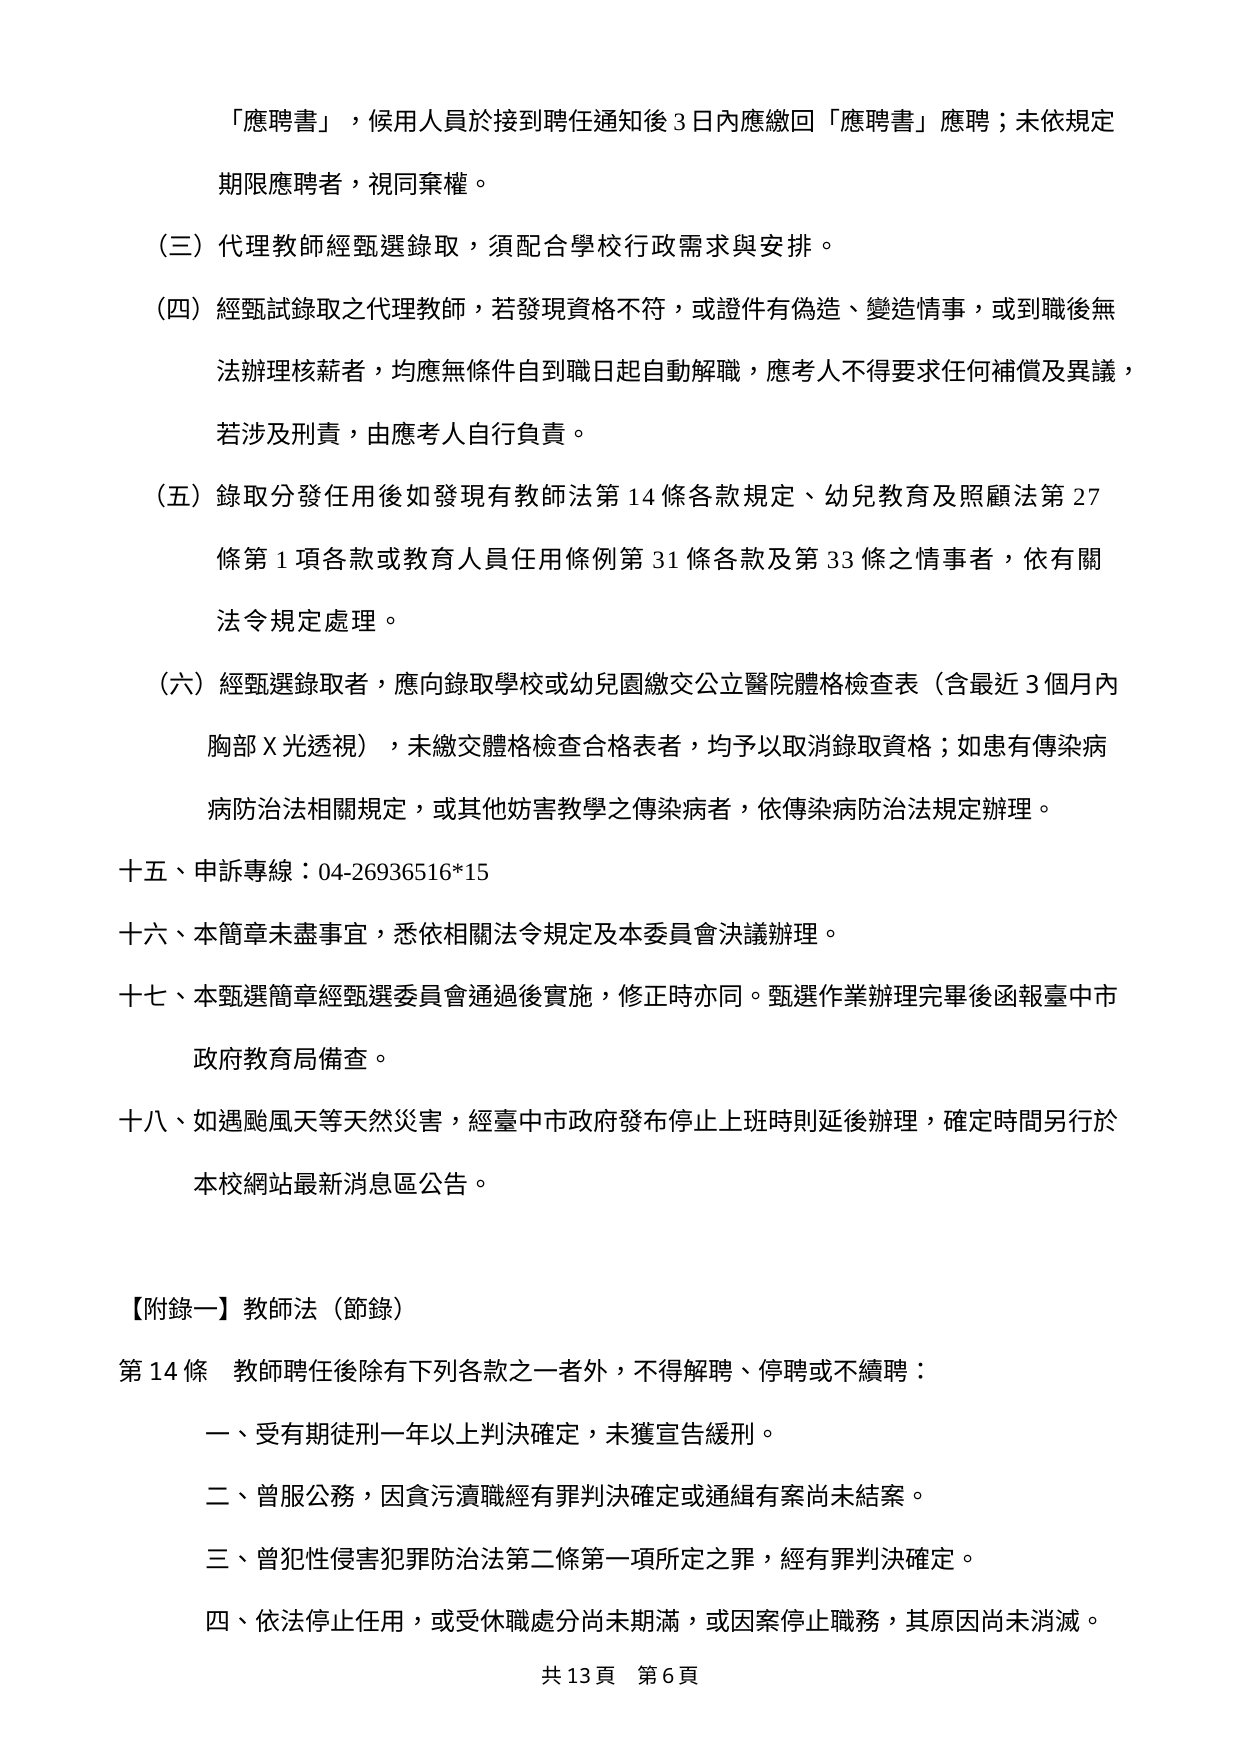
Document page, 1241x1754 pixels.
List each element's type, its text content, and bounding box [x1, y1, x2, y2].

text （六）經甄選錄取者，應向錄取學校或幼兒園繳交公立醫院體格檢查表（含最近3個月內胸部X光透視），未繳交體格檢查合格表者，均予以取消錄取資格；如患有傳染病病防治法相關規定，或其他妨害教學之傳染病者，依傳染病防治法規定辦理。 [144, 641, 1122, 828]
text 十五、申訴專線：04-26936516*15 [118, 828, 1122, 891]
text 【附錄一】教師法（節錄） [118, 1266, 1122, 1328]
text （三）代理教師經甄選錄取，須配合學校行政需求與安排。 [118, 203, 1122, 266]
text 第14條 教師聘任後除有下列各款之一者外，不得解聘、停聘或不續聘： [118, 1328, 1122, 1391]
text 十七、本甄選簡章經甄選委員會通過後實施，修正時亦同。甄選作業辦理完畢後函報臺中市政府教育局備查。 [118, 953, 1122, 1078]
text 一、受有期徒刑一年以上判決確定，未獲宣告緩刑。 [118, 1391, 1122, 1453]
text 十六、本簡章未盡事宜，悉依相關法令規定及本委員會決議辦理。 [118, 891, 1122, 953]
text 「應聘書」，候用人員於接到聘任通知後3日內應繳回「應聘書」應聘；未依規定期限應聘者，視同棄權。 [143, 78, 1122, 203]
text 四、依法停止任用，或受休職處分尚未期滿，或因案停止職務，其原因尚未消滅。 [118, 1578, 1122, 1641]
text （四）經甄試錄取之代理教師，若發現資格不符，或證件有偽造、變造情事，或到職後無法辦理核薪者，均應無條件自到職日起自動解職，應考人不得要求任何補償及異議，若涉及刑責，由應考人自行負責。 [141, 266, 1122, 453]
text （五）錄取分發任用後如發現有教師法第14條各款規定、幼兒教育及照顧法第27條第1項各款或教育人員任用條例第31條各款及第33條之情事者，依有關法令規定處理。 [141, 453, 1122, 641]
text 二、曾服公務，因貪污瀆職經有罪判決確定或通緝有案尚未結案。 [118, 1453, 1122, 1516]
text 三、曾犯性侵害犯罪防治法第二條第一項所定之罪，經有罪判決確定。 [118, 1516, 1122, 1578]
text 十八、如遇颱風天等天然災害，經臺中市政府發布停止上班時則延後辦理，確定時間另行於本校網站最新消息區公告。 [118, 1078, 1122, 1203]
